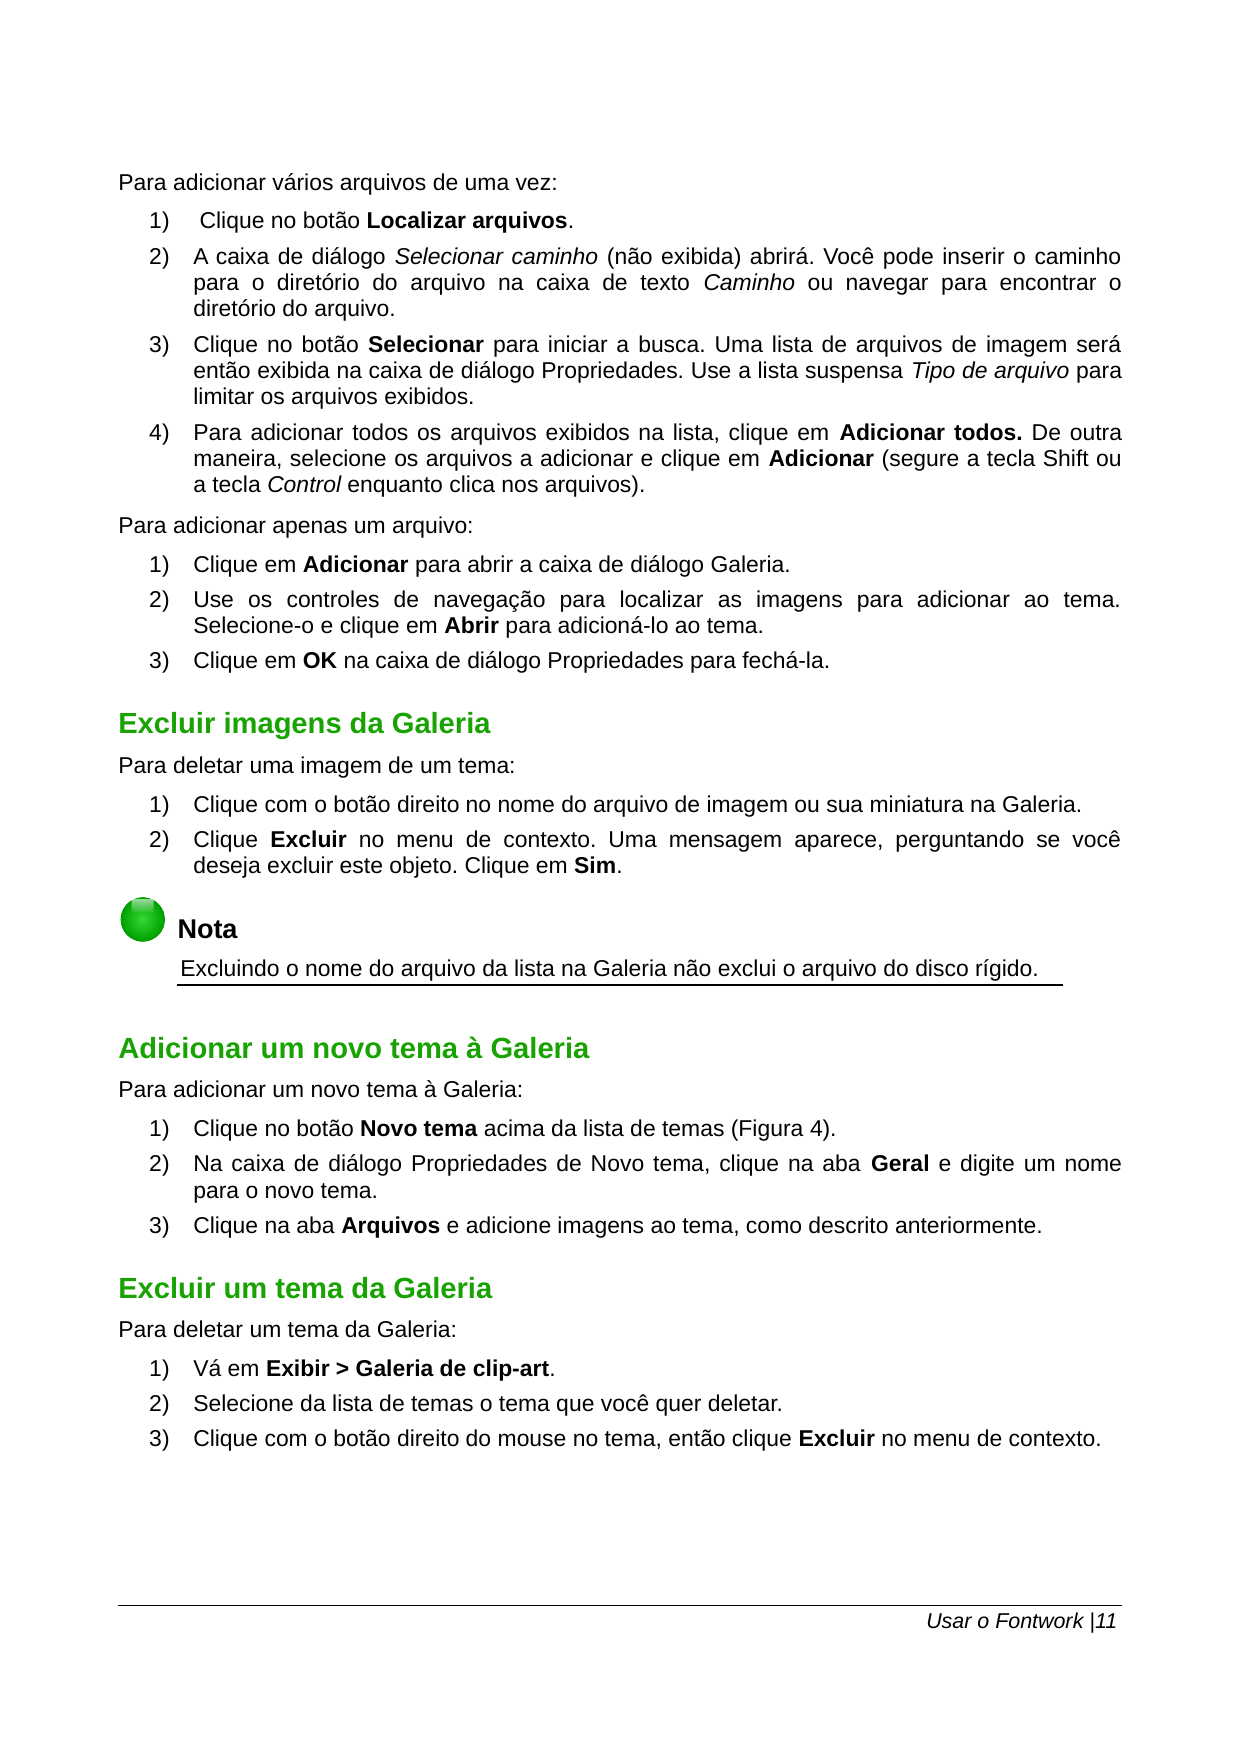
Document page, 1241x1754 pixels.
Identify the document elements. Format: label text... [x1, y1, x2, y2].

list Para adicionar apenas um arquivo: [118, 512, 1122, 539]
subtitle Excluir imagens da Galeria [118, 706, 1122, 740]
list Para deletar um tema da Galeria: [118, 1316, 1122, 1342]
text Excluindo o nome do arquivo da lista na Galeria não exclui o arquivo do disco rígido. [177, 952, 1063, 984]
subtitle Adicionar um novo tema à Galeria [118, 1031, 1122, 1064]
list Clique no botão Novo tema acima da lista de temas (Figura 4). [169, 1115, 1122, 1141]
list Para deletar uma imagem de um tema: [118, 752, 1122, 778]
list Vá em Exibir > Galeria de clip-art. [169, 1355, 1122, 1381]
list Selecione da lista de temas o tema que você quer deletar. [169, 1390, 1122, 1416]
subtitle Nota [118, 895, 1122, 944]
list Use os controles de navegação para localizar as imagens para adicionar ao tema. Selecione-o e clique em Abrir para adicioná-lo ao tema. [169, 586, 1122, 639]
text Para adicionar vários arquivos de uma vez: [118, 169, 1122, 195]
list Clique no botão Selecionar para iniciar a busca. Uma lista de arquivos de imagem será então exibida na caixa de diálogo Propriedades. Use a lista suspensa Tipo de arquivo para limitar os arquivos exibidos. [169, 331, 1122, 409]
list A caixa de diálogo Selecionar caminho (não exibida) abrirá. Você pode inserir o caminho para o diretório do arquivo na caixa de texto Caminho ou navegar para encontrar o diretório do arquivo. [169, 243, 1122, 322]
subtitle Excluir um tema da Galeria [118, 1271, 1122, 1304]
list Clique com o botão direito do mouse no tema, então clique Excluir no menu de contexto. [169, 1425, 1122, 1452]
list Na caixa de diálogo Propriedades de Novo tema, clique na aba Geral e digite um nome para o novo tema. [169, 1150, 1122, 1203]
list Para adicionar um novo tema à Galeria: [118, 1076, 1122, 1102]
list Clique na aba Arquivos e adicione imagens ao tema, como descrito anteriormente. [169, 1212, 1122, 1238]
list Clique no botão Localizar arquivos. [169, 207, 1122, 234]
list Clique em Adicionar para abrir a caixa de diálogo Galeria. [169, 551, 1122, 577]
list Clique com o botão direito no nome do arquivo de imagem ou sua miniatura na Galeria. [169, 791, 1122, 817]
list Clique Excluir no menu de contexto. Uma mensagem aparece, perguntando se você deseja excluir este objeto. Clique em Sim. [169, 826, 1122, 878]
list Para adicionar todos os arquivos exibidos na lista, clique em Adicionar todos. De outra maneira, selecione os arquivos a adicionar e clique em Adicionar (segure a tecla Shift ou a tecla Control enquanto clica nos arquivos). [169, 418, 1122, 497]
list Clique em OK na caixa de diálogo Propriedades para fechá-la. [169, 647, 1122, 674]
